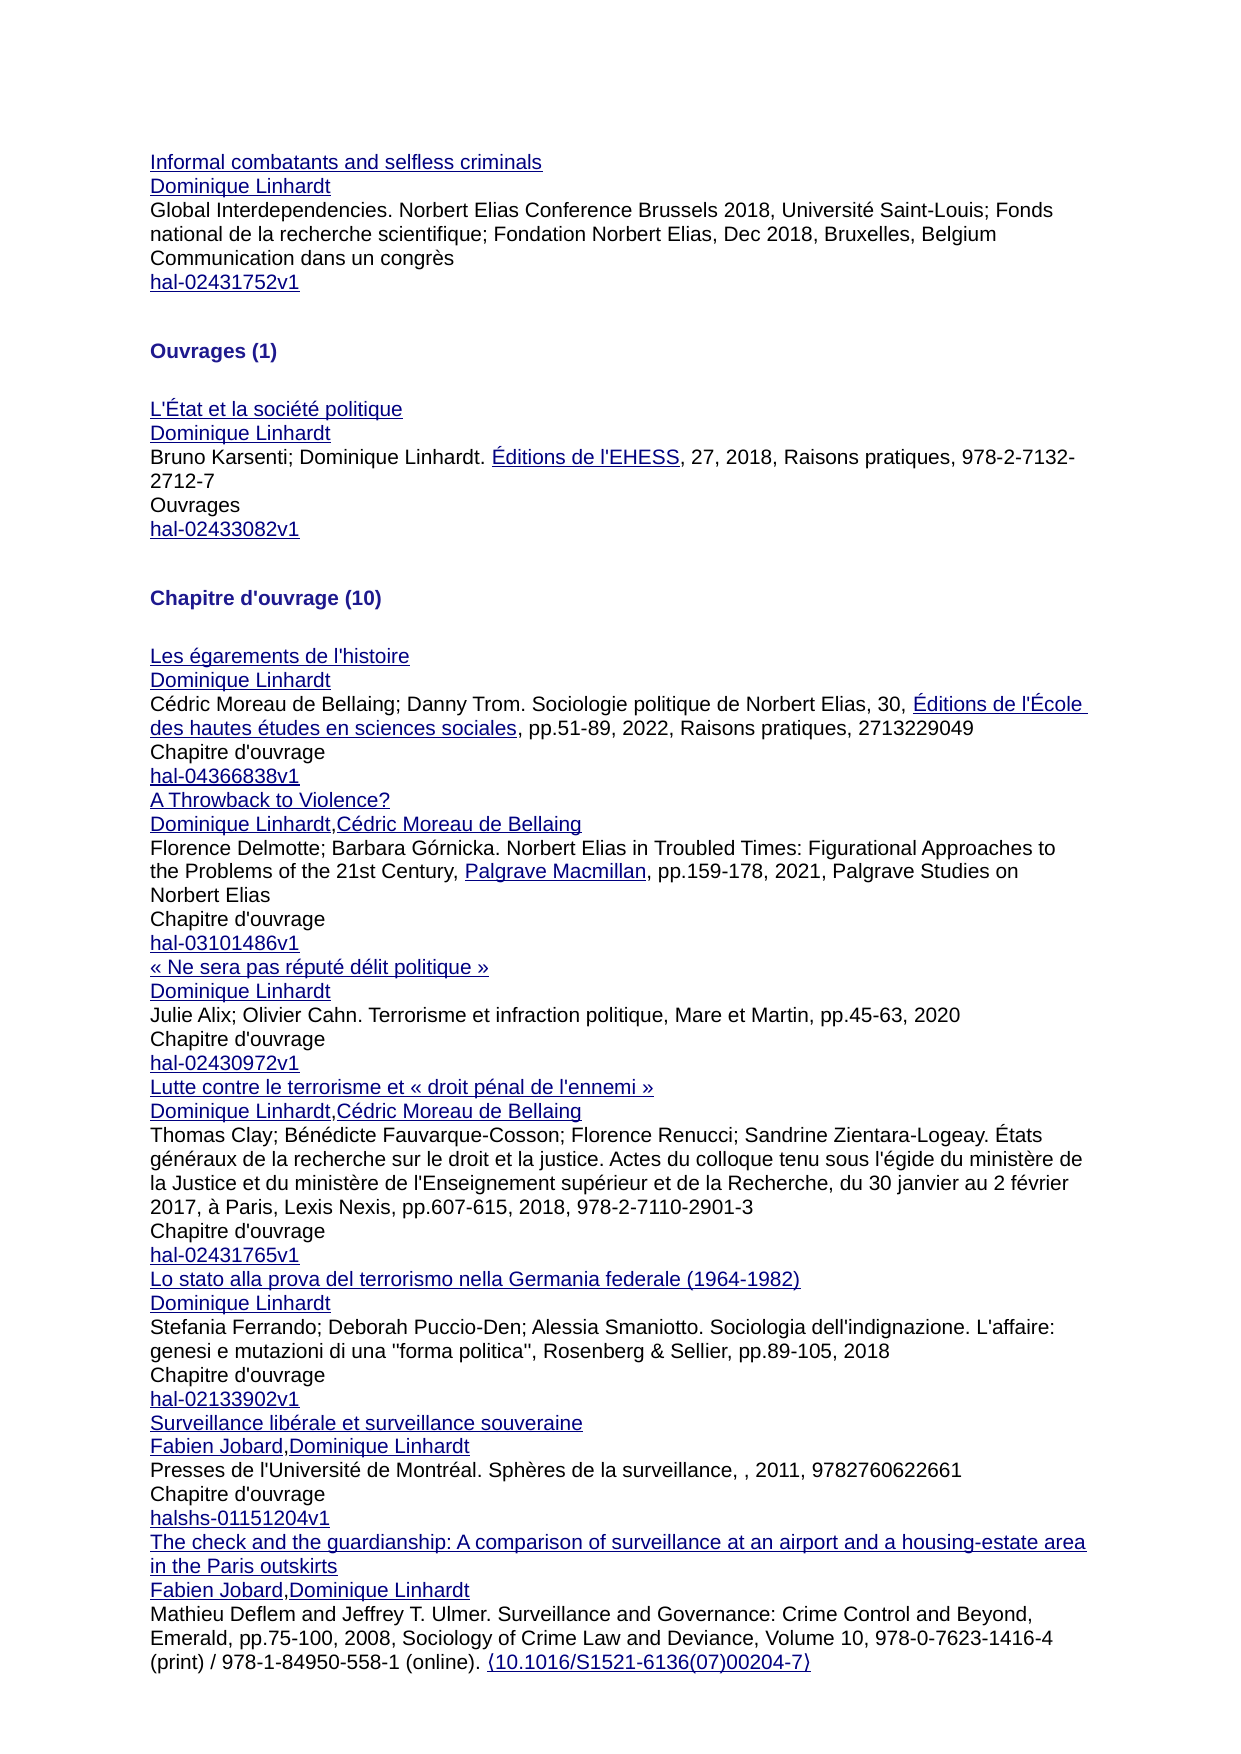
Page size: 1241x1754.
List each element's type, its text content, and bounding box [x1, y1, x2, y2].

table_cell Informal combatants and selfless criminals Dominique Linhardt Global Interdependencies. Norbert Elias Conference Brussels 2018, Université Saint-Louis; Fonds national de la recherche scientifique; Fondation Norbert Elias, Dec 2018, Bruxelles, Belgium Communication dans un congrès hal-02431752v1 [150, 150, 1090, 294]
table_cell « Ne sera pas réputé délit politique » Dominique Linhardt Julie Alix; Olivier Cahn. Terrorisme et infraction politique, Mare et Martin, pp.45-63, 2020 Chapitre d'ouvrage hal-02430972v1 [150, 955, 1090, 1075]
table_header L'État et la société politique Dominique Linhardt Bruno Karsenti; Dominique Linhardt. Éditions de l'EHESS, 27, 2018, Raisons pratiques, 978-2-7132-2712-7 Ouvrages hal-02433082v1 [150, 397, 1090, 541]
subtitle Chapitre d'ouvrage (10) [150, 585, 1090, 609]
table_header Les égarements de l'histoire Dominique Linhardt Cédric Moreau de Bellaing; Danny Trom. Sociologie politique de Norbert Elias, 30, Éditions de l'École des hautes études en sciences sociales, pp.51-89, 2022, Raisons pratiques, 2713229049 Chapitre d'ouvrage hal-04366838v1 [150, 644, 1090, 787]
table_cell The check and the guardianship: A comparison of surveillance at an airport and a housing-estate area in the Paris outskirts Fabien Jobard,Dominique Linhardt Mathieu Deflem and Jeffrey T. Ulmer. Surveillance and Governance: Crime Control and Beyond, Emerald, pp.75-100, 2008, Sociology of Crime Law and Deviance, Volume 10, 978-0-7623-1416-4 (print) / 978-1-84950-558-1 (online). ⟨10.1016/S1521-6136(07)00204-7⟩ [150, 1530, 1090, 1674]
table_cell Lo stato alla prova del terrorismo nella Germania federale (1964-1982) Dominique Linhardt Stefania Ferrando; Deborah Puccio-Den; Alessia Smaniotto. Sociologia dell'indignazione. L'affaire: genesi e mutazioni di una ''forma politica'', Rosenberg & Sellier, pp.89-105, 2018 Chapitre d'ouvrage hal-02133902v1 [150, 1267, 1090, 1410]
table_cell Surveillance libérale et surveillance souveraine Fabien Jobard,Dominique Linhardt Presses de l'Université de Montréal. Sphères de la surveillance, , 2011, 9782760622661 Chapitre d'ouvrage halshs-01151204v1 [150, 1410, 1090, 1530]
table_cell Lutte contre le terrorisme et « droit pénal de l'ennemi » Dominique Linhardt,Cédric Moreau de Bellaing Thomas Clay; Bénédicte Fauvarque-Cosson; Florence Renucci; Sandrine Zientara-Logeay. États généraux de la recherche sur le droit et la justice. Actes du colloque tenu sous l'égide du ministère de la Justice et du ministère de l'Enseignement supérieur et de la Recherche, du 30 janvier au 2 février 2017, à Paris, Lexis Nexis, pp.607-615, 2018, 978-2-7110-2901-3 Chapitre d'ouvrage hal-02431765v1 [150, 1075, 1090, 1267]
table_cell A Throwback to Violence? Dominique Linhardt,Cédric Moreau de Bellaing Florence Delmotte; Barbara Górnicka. Norbert Elias in Troubled Times: Figurational Approaches to the Problems of the 21st Century, Palgrave Macmillan, pp.159-178, 2021, Palgrave Studies on Norbert Elias Chapitre d'ouvrage hal-03101486v1 [150, 788, 1090, 955]
subtitle Ouvrages (1) [150, 338, 1090, 362]
